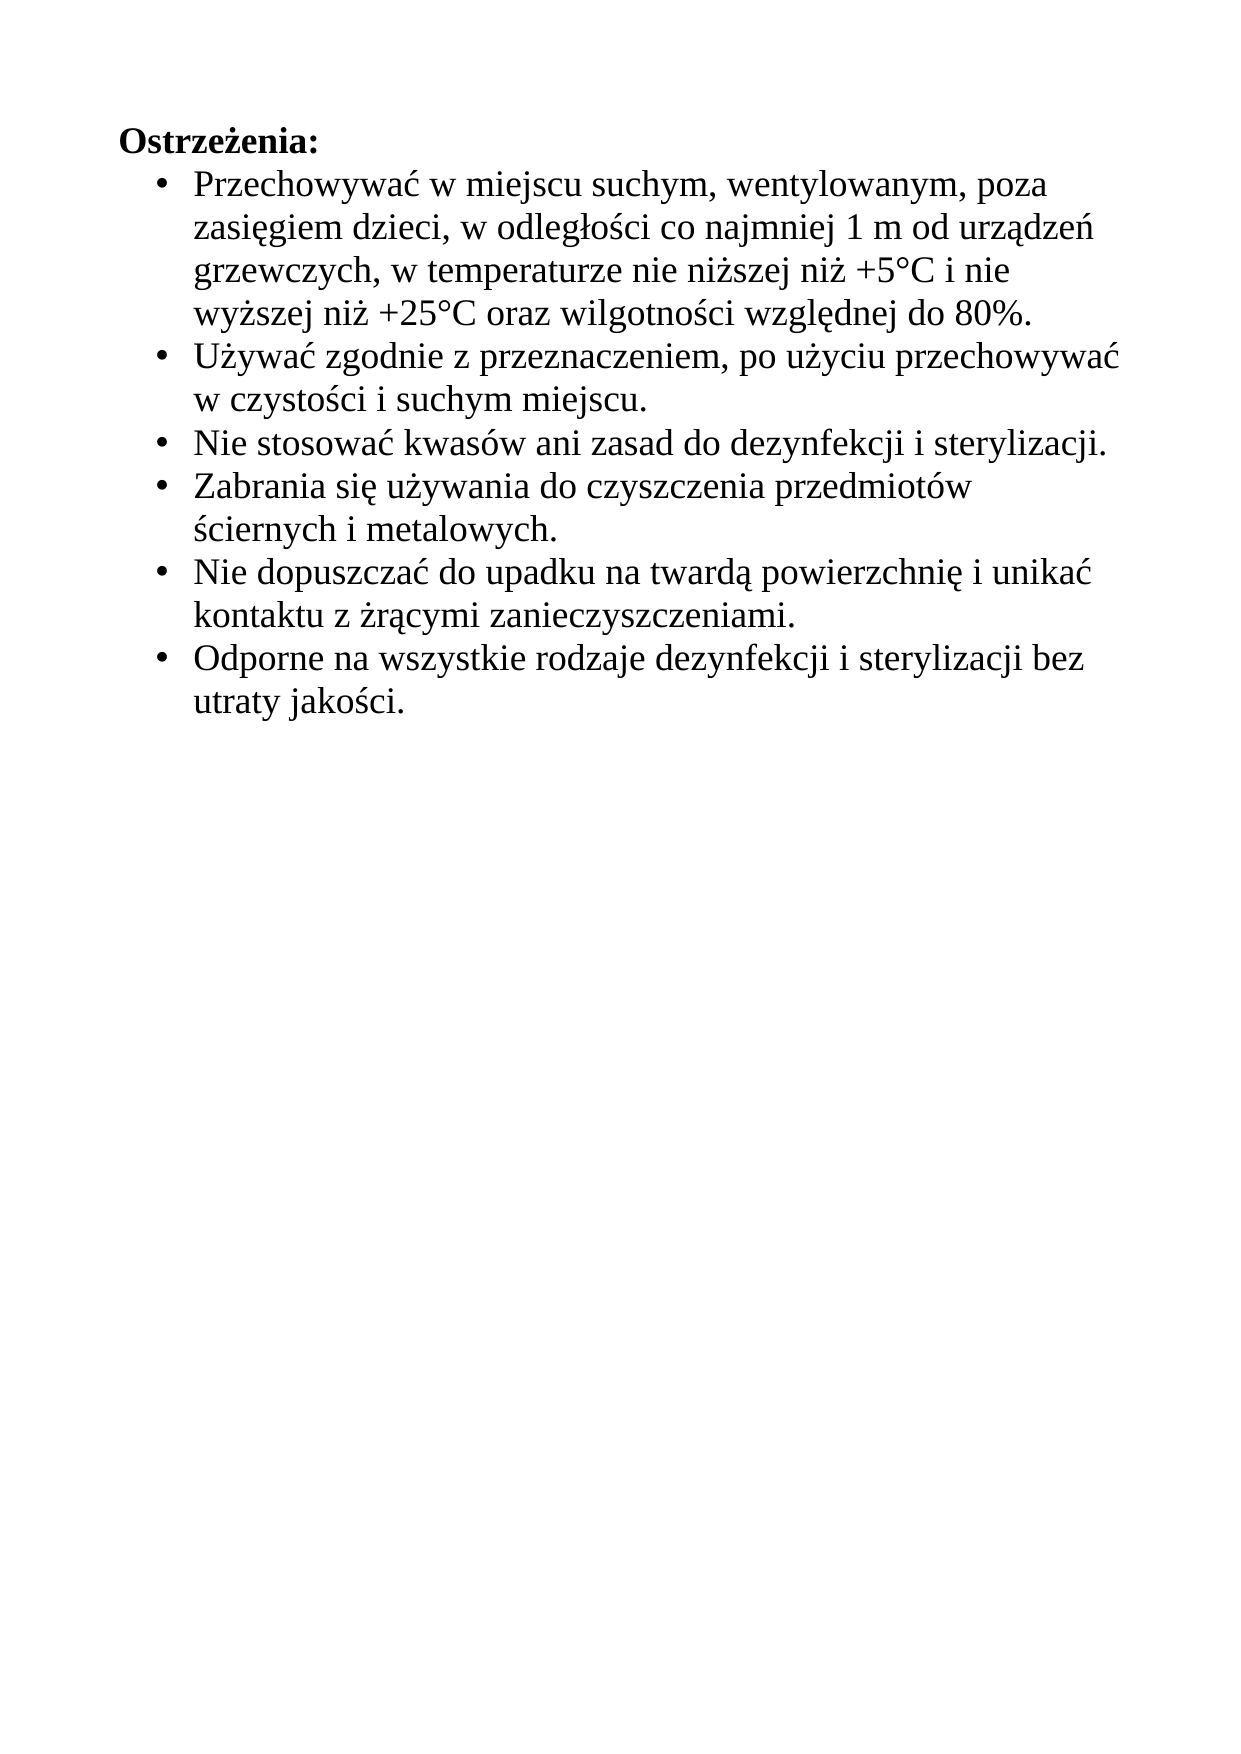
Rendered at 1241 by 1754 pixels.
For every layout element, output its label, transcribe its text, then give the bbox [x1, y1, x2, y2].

list Zabrania się używania do czyszczenia przedmiotów ściernych i metalowych. [156, 463, 1122, 549]
list Używać zgodnie z przeznaczeniem, po użyciu przechowywać w czystości i suchym miejscu. [156, 334, 1122, 420]
list Przechowywać w miejscu suchym, wentylowanym, poza zasięgiem dzieci, w odległości co najmniej 1 m od urządzeń grzewczych, w temperaturze nie niższej niż +5°C i nie wyższej niż +25°C oraz wilgotności względnej do 80%. [156, 161, 1122, 334]
list Nie stosować kwasów ani zasad do dezynfekcji i sterylizacji. [156, 420, 1122, 463]
text Ostrzeżenia: [118, 118, 1122, 161]
list Odporne na wszystkie rodzaje dezynfekcji i sterylizacji bez utraty jakości. [156, 636, 1122, 722]
list Nie dopuszczać do upadku na twardą powierzchnię i unikać kontaktu z żrącymi zanieczyszczeniami. [156, 549, 1122, 636]
